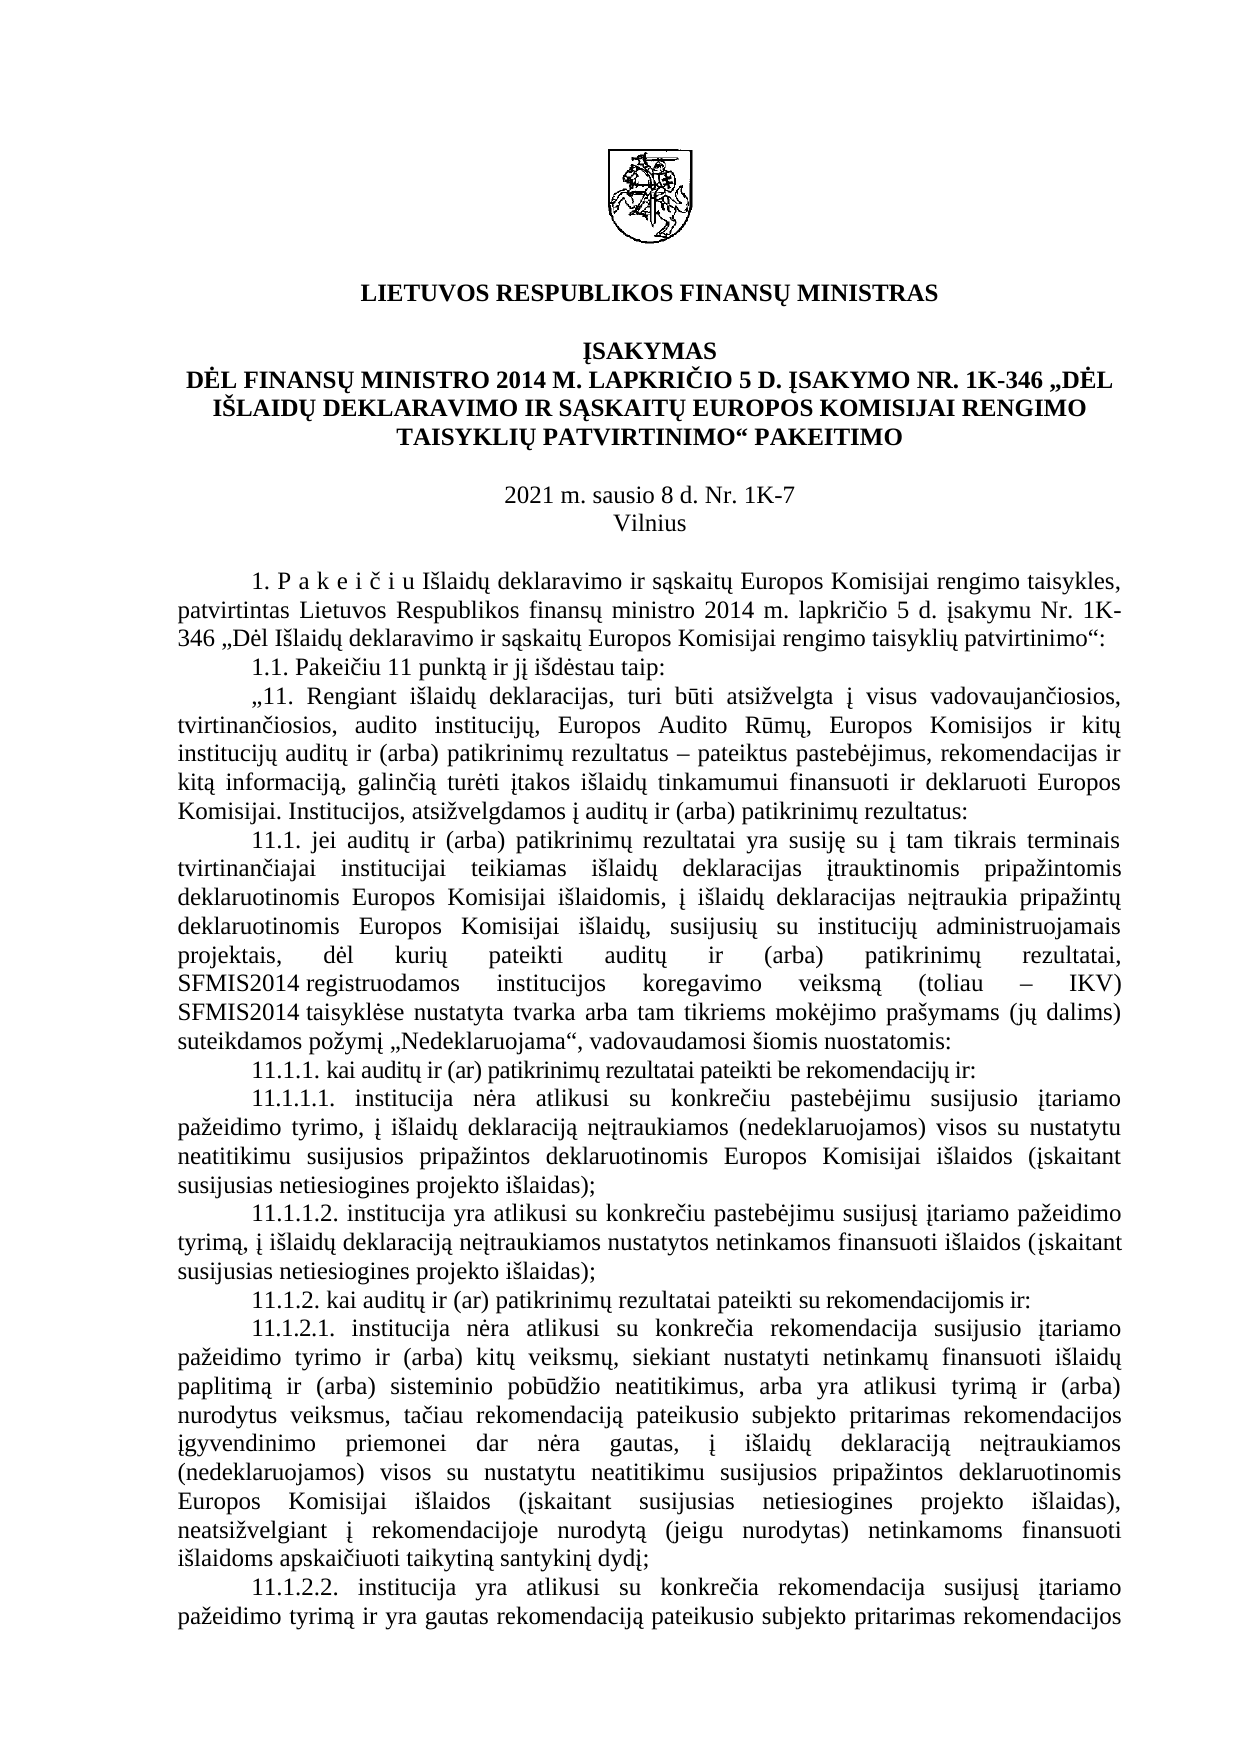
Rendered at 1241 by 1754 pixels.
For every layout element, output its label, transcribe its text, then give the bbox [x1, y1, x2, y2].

text 11.1.2. kai auditų ir (ar) patikrinimų rezultatai pateikti su rekomendacijomis ir: [177, 1285, 1122, 1313]
text 2021 m. sausio 8 d. Nr. 1K-7 [177, 480, 1122, 508]
text 11.1.1.2. institucija yra atlikusi su konkrečiu pastebėjimu susijusį įtariamo pažeidimo tyrimą, į išlaidų deklaraciją neįtraukiamos nustatytos netinkamos finansuoti išlaidos (įskaitant susijusias netiesiogines projekto išlaidas); [177, 1198, 1122, 1285]
text „11. Rengiant išlaidų deklaracijas, turi būti atsižvelgta į visus vadovaujančiosios, tvirtinančiosios, audito institucijų, Europos Audito Rūmų, Europos Komisijos ir kitų institucijų auditų ir (arba) patikrinimų rezultatus – pateiktus pastebėjimus, rekomendacijas ir kitą informaciją, galinčią turėti įtakos išlaidų tinkamumui finansuoti ir deklaruoti Europos Komisijai. Institucijos, atsižvelgdamos į auditų ir (arba) patikrinimų rezultatus: [177, 681, 1122, 825]
text 11.1.2.2. institucija yra atlikusi su konkrečia rekomendacija susijusį įtariamo pažeidimo tyrimą ir yra gautas rekomendaciją pateikusio subjekto pritarimas rekomendacijos [177, 1572, 1122, 1630]
text Vilnius [177, 508, 1122, 537]
text LIETUVOS RESPUBLIKOS FINANSŲ MINISTRAS [177, 278, 1122, 307]
text 1. P a k e i č i u Išlaidų deklaravimo ir sąskaitų Europos Komisijai rengimo taisykles, patvirtintas Lietuvos Respublikos finansų ministro 2014 m. lapkričio 5 d. įsakymu Nr. 1K-346 „Dėl Išlaidų deklaravimo ir sąskaitų Europos Komisijai rengimo taisyklių patvirtinimo“: [177, 566, 1122, 652]
text ĮSAKYMAS [177, 336, 1122, 365]
text 11.1.2.1. institucija nėra atlikusi su konkrečia rekomendacija susijusio įtariamo pažeidimo tyrimo ir (arba) kitų veiksmų, siekiant nustatyti netinkamų finansuoti išlaidų paplitimą ir (arba) sisteminio pobūdžio neatitikimus, arba yra atlikusi tyrimą ir (arba) nurodytus veiksmus, tačiau rekomendaciją pateikusio subjekto pritarimas rekomendacijos įgyvendinimo priemonei dar nėra gautas, į išlaidų deklaraciją neįtraukiamos (nedeklaruojamos) visos su nustatytu neatitikimu susijusios pripažintos deklaruotinomis Europos Komisijai išlaidos (įskaitant susijusias netiesiogines projekto išlaidas), neatsižvelgiant į rekomendacijoje nurodytą (jeigu nurodytas) netinkamoms finansuoti išlaidoms apskaičiuoti taikytiną santykinį dydį; [177, 1313, 1122, 1572]
text 11.1.1. kai auditų ir (ar) patikrinimų rezultatai pateikti be rekomendacijų ir: [177, 1055, 1122, 1083]
text 11.1. jei auditų ir (arba) patikrinimų rezultatai yra susiję su į tam tikrais terminais tvirtinančiajai institucijai teikiamas išlaidų deklaracijas įtrauktinomis pripažintomis deklaruotinomis Europos Komisijai išlaidomis, į išlaidų deklaracijas neįtraukia pripažintų deklaruotinomis Europos Komisijai išlaidų, susijusių su institucijų administruojamais projektais, dėl kurių pateikti auditų ir (arba) patikrinimų rezultatai, SFMIS2014 registruodamos institucijos koregavimo veiksmą (toliau – IKV) SFMIS2014 taisyklėse nustatyta tvarka arba tam tikriems mokėjimo prašymams (jų dalims) suteikdamos požymį „Nedeklaruojama“, vadovaudamosi šiomis nuostatomis: [177, 825, 1122, 1055]
text DĖL FINANSŲ MINISTRO 2014 M. LAPKRIČIO 5 D. ĮSAKYMO NR. 1K-346 „DĖL IŠLAIDŲ DEKLARAVIMO IR SĄSKAITŲ EUROPOS KOMISIJAI RENGIMO TAISYKLIŲ PATVIRTINIMO“ PAKEITIMO [177, 365, 1122, 451]
text 1.1. Pakeičiu 11 punktą ir jį išdėstau taip: [177, 652, 1122, 681]
text 11.1.1.1. institucija nėra atlikusi su konkrečiu pastebėjimu susijusio įtariamo pažeidimo tyrimo, į išlaidų deklaraciją neįtraukiamos (nedeklaruojamos) visos su nustatytu neatitikimu susijusios pripažintos deklaruotinomis Europos Komisijai išlaidos (įskaitant susijusias netiesiogines projekto išlaidas); [177, 1083, 1122, 1198]
